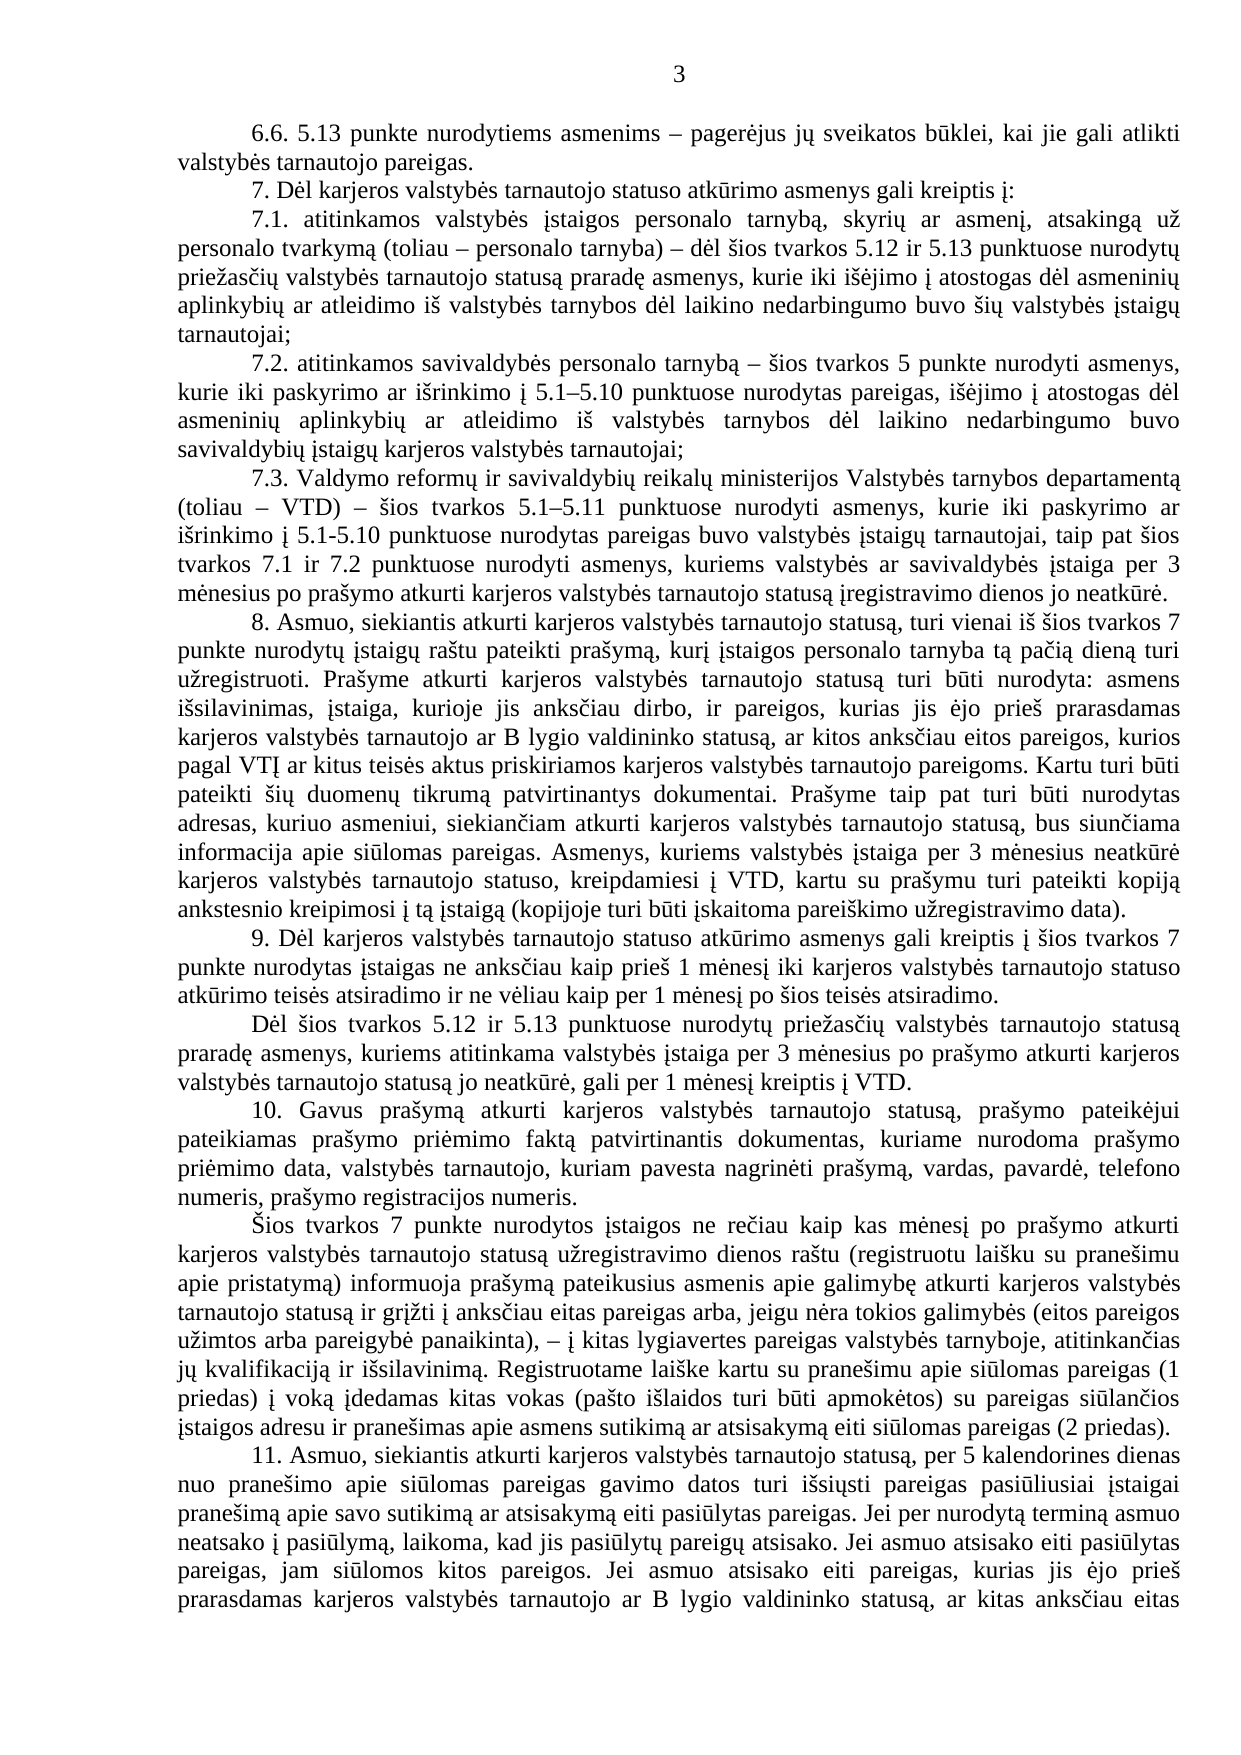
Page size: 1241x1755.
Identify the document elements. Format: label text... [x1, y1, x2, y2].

text 10. Gavus prašymą atkurti karjeros valstybės tarnautojo statusą, prašymo pateikėjui pateikiamas prašymo priėmimo faktą patvirtinantis dokumentas, kuriame nurodoma prašymo priėmimo data, valstybės tarnautojo, kuriam pavesta nagrinėti prašymą, vardas, pavardė, telefono numeris, prašymo registracijos numeris. [177, 1096, 1181, 1211]
text 9. Dėl karjeros valstybės tarnautojo statuso atkūrimo asmenys gali kreiptis į šios tvarkos 7 punkte nurodytas įstaigas ne anksčiau kaip prieš 1 mėnesį iki karjeros valstybės tarnautojo statuso atkūrimo teisės atsiradimo ir ne vėliau kaip per 1 mėnesį po šios teisės atsiradimo. [177, 923, 1181, 1009]
text 6.6. 5.13 punkte nurodytiems asmenims – pagerėjus jų sveikatos būklei, kai jie gali atlikti valstybės tarnautojo pareigas. [177, 118, 1181, 176]
text 7.3. Valdymo reformų ir savivaldybių reikalų ministerijos Valstybės tarnybos departamentą (toliau – VTD) – šios tvarkos 5.1–5.11 punktuose nurodyti asmenys, kurie iki paskyrimo ar išrinkimo į 5.1-5.10 punktuose nurodytas pareigas buvo valstybės įstaigų tarnautojai, taip pat šios tvarkos 7.1 ir 7.2 punktuose nurodyti asmenys, kuriems valstybės ar savivaldybės įstaiga per 3 mėnesius po prašymo atkurti karjeros valstybės tarnautojo statusą įregistravimo dienos jo neatkūrė. [177, 463, 1181, 607]
text Šios tvarkos 7 punkte nurodytos įstaigos ne rečiau kaip kas mėnesį po prašymo atkurti karjeros valstybės tarnautojo statusą užregistravimo dienos raštu (registruotu laišku su pranešimu apie pristatymą) informuoja prašymą pateikusius asmenis apie galimybę atkurti karjeros valstybės tarnautojo statusą ir grįžti į anksčiau eitas pareigas arba, jeigu nėra tokios galimybės (eitos pareigos užimtos arba pareigybė panaikinta), – į kitas lygiavertes pareigas valstybės tarnyboje, atitinkančias jų kvalifikaciją ir išsilavinimą. Registruotame laiške kartu su pranešimu apie siūlomas pareigas (1 priedas) į voką įdedamas kitas vokas (pašto išlaidos turi būti apmokėtos) su pareigas siūlančios įstaigos adresu ir pranešimas apie asmens sutikimą ar atsisakymą eiti siūlomas pareigas (2 priedas). [177, 1211, 1181, 1441]
text 7.1. atitinkamos valstybės įstaigos personalo tarnybą, skyrių ar asmenį, atsakingą už personalo tvarkymą (toliau – personalo tarnyba) – dėl šios tvarkos 5.12 ir 5.13 punktuose nurodytų priežasčių valstybės tarnautojo statusą praradę asmenys, kurie iki išėjimo į atostogas dėl asmeninių aplinkybių ar atleidimo iš valstybės tarnybos dėl laikino nedarbingumo buvo šių valstybės įstaigų tarnautojai; [177, 204, 1181, 348]
text 7. Dėl karjeros valstybės tarnautojo statuso atkūrimo asmenys gali kreiptis į: [177, 176, 1181, 204]
text 7.2. atitinkamos savivaldybės personalo tarnybą – šios tvarkos 5 punkte nurodyti asmenys, kurie iki paskyrimo ar išrinkimo į 5.1–5.10 punktuose nurodytas pareigas, išėjimo į atostogas dėl asmeninių aplinkybių ar atleidimo iš valstybės tarnybos dėl laikino nedarbingumo buvo savivaldybių įstaigų karjeros valstybės tarnautojai; [177, 348, 1181, 463]
text Dėl šios tvarkos 5.12 ir 5.13 punktuose nurodytų priežasčių valstybės tarnautojo statusą praradę asmenys, kuriems atitinkama valstybės įstaiga per 3 mėnesius po prašymo atkurti karjeros valstybės tarnautojo statusą jo neatkūrė, gali per 1 mėnesį kreiptis į VTD. [177, 1009, 1181, 1096]
text 8. Asmuo, siekiantis atkurti karjeros valstybės tarnautojo statusą, turi vienai iš šios tvarkos 7 punkte nurodytų įstaigų raštu pateikti prašymą, kurį įstaigos personalo tarnyba tą pačią dieną turi užregistruoti. Prašyme atkurti karjeros valstybės tarnautojo statusą turi būti nurodyta: asmens išsilavinimas, įstaiga, kurioje jis anksčiau dirbo, ir pareigos, kurias jis ėjo prieš prarasdamas karjeros valstybės tarnautojo ar B lygio valdininko statusą, ar kitos anksčiau eitos pareigos, kurios pagal VTĮ ar kitus teisės aktus priskiriamos karjeros valstybės tarnautojo pareigoms. Kartu turi būti pateikti šių duomenų tikrumą patvirtinantys dokumentai. Prašyme taip pat turi būti nurodytas adresas, kuriuo asmeniui, siekiančiam atkurti karjeros valstybės tarnautojo statusą, bus siunčiama informacija apie siūlomas pareigas. Asmenys, kuriems valstybės įstaiga per 3 mėnesius neatkūrė karjeros valstybės tarnautojo statuso, kreipdamiesi į VTD, kartu su prašymu turi pateikti kopiją ankstesnio kreipimosi į tą įstaigą (kopijoje turi būti įskaitoma pareiškimo užregistravimo data). [177, 607, 1181, 923]
text 11. Asmuo, siekiantis atkurti karjeros valstybės tarnautojo statusą, per 5 kalendorines dienas nuo pranešimo apie siūlomas pareigas gavimo datos turi išsiųsti pareigas pasiūliusiai įstaigai pranešimą apie savo sutikimą ar atsisakymą eiti pasiūlytas pareigas. Jei per nurodytą terminą asmuo neatsako į pasiūlymą, laikoma, kad jis pasiūlytų pareigų atsisako. Jei asmuo atsisako eiti pasiūlytas pareigas, jam siūlomos kitos pareigos. Jei asmuo atsisako eiti pareigas, kurias jis ėjo prieš prarasdamas karjeros valstybės tarnautojo ar B lygio valdininko statusą, ar kitas anksčiau eitas [177, 1441, 1181, 1613]
